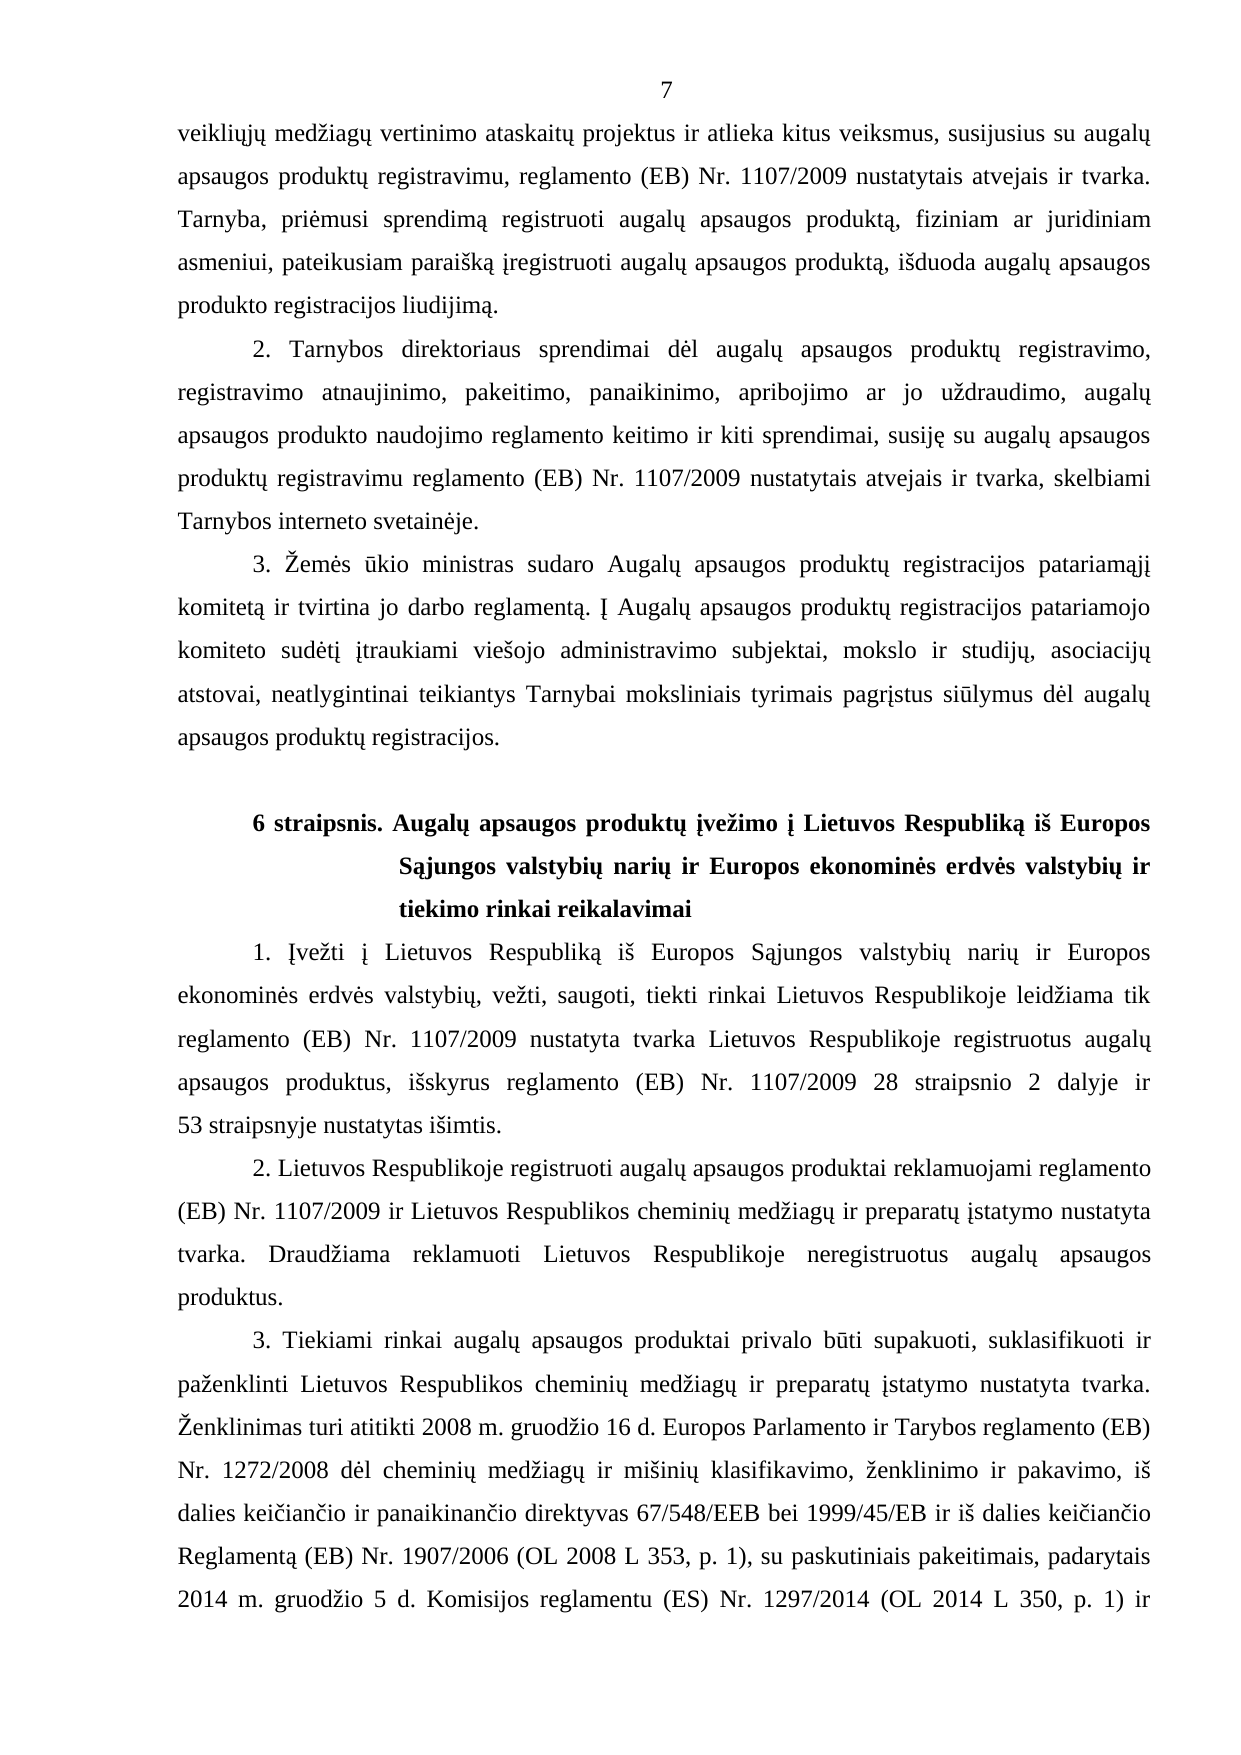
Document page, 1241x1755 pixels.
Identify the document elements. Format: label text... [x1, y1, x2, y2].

text 2. Lietuvos Respublikoje registruoti augalų apsaugos produktai reklamuojami reglamento (EB) Nr. 1107/2009 ir Lietuvos Respublikos cheminių medžiagų ir preparatų įstatymo nustatyta tvarka. Draudžiama reklamuoti Lietuvos Respublikoje neregistruotus augalų apsaugos produktus. [177, 1153, 1152, 1311]
text 3. Žemės ūkio ministras sudaro Augalų apsaugos produktų registracijos patariamąjį komitetą ir tvirtina jo darbo reglamentą. Į Augalų apsaugos produktų registracijos patariamojo komiteto sudėtį įtraukiami viešojo administravimo subjektai, mokslo ir studijų, asociacijų atstovai, neatlygintinai teikiantys Tarnybai moksliniais tyrimais pagrįstus siūlymus dėl augalų apsaugos produktų registracijos. [177, 549, 1152, 751]
text 2. Tarnybos direktoriaus sprendimai dėl augalų apsaugos produktų registravimo, registravimo atnaujinimo, pakeitimo, panaikinimo, apribojimo ar jo uždraudimo, augalų apsaugos produkto naudojimo reglamento keitimo ir kiti sprendimai, susiję su augalų apsaugos produktų registravimu reglamento (EB) Nr. 1107/2009 nustatytais atvejais ir tvarka, skelbiami Tarnybos interneto svetainėje. [177, 334, 1152, 535]
text 3. Tiekiami rinkai augalų apsaugos produktai privalo būti supakuoti, suklasifikuoti ir paženklinti Lietuvos Respublikos cheminių medžiagų ir preparatų įstatymo nustatyta tvarka. Ženklinimas turi atitikti 2008 m. gruodžio 16 d. Europos Parlamento ir Tarybos reglamento (EB) Nr. 1272/2008 dėl cheminių medžiagų ir mišinių klasifikavimo, ženklinimo ir pakavimo, iš dalies keičiančio ir panaikinančio direktyvas 67/548/EEB bei 1999/45/EB ir iš dalies keičiančio Reglamentą (EB) Nr. 1907/2006 (OL 2008 L 353, p. 1), su paskutiniais pakeitimais, padarytais 2014 m. gruodžio 5 d. Komisijos reglamentu (ES) Nr. 1297/2014 (OL 2014 L 350, p. 1) ir [177, 1326, 1152, 1613]
text 6 straipsnis. Augalų apsaugos produktų įvežimo į Lietuvos Respubliką iš Europos Sąjungos valstybių narių ir Europos ekonominės erdvės valstybių ir tiekimo rinkai reikalavimai [252, 808, 1152, 923]
text 1. Įvežti į Lietuvos Respubliką iš Europos Sąjungos valstybių narių ir Europos ekonominės erdvės valstybių, vežti, saugoti, tiekti rinkai Lietuvos Respublikoje leidžiama tik reglamento (EB) Nr. 1107/2009 nustatyta tvarka Lietuvos Respublikoje registruotus augalų apsaugos produktus, išskyrus reglamento (EB) Nr. 1107/2009 28 straipsnio 2 dalyje ir 53 straipsnyje nustatytas išimtis. [177, 937, 1152, 1139]
text veikliųjų medžiagų vertinimo ataskaitų projektus ir atlieka kitus veiksmus, susijusius su augalų apsaugos produktų registravimu, reglamento (EB) Nr. 1107/2009 nustatytais atvejais ir tvarka. Tarnyba, priėmusi sprendimą registruoti augalų apsaugos produktą, fiziniam ar juridiniam asmeniui, pateikusiam paraišką įregistruoti augalų apsaugos produktą, išduoda augalų apsaugos produkto registracijos liudijimą. [177, 118, 1152, 319]
